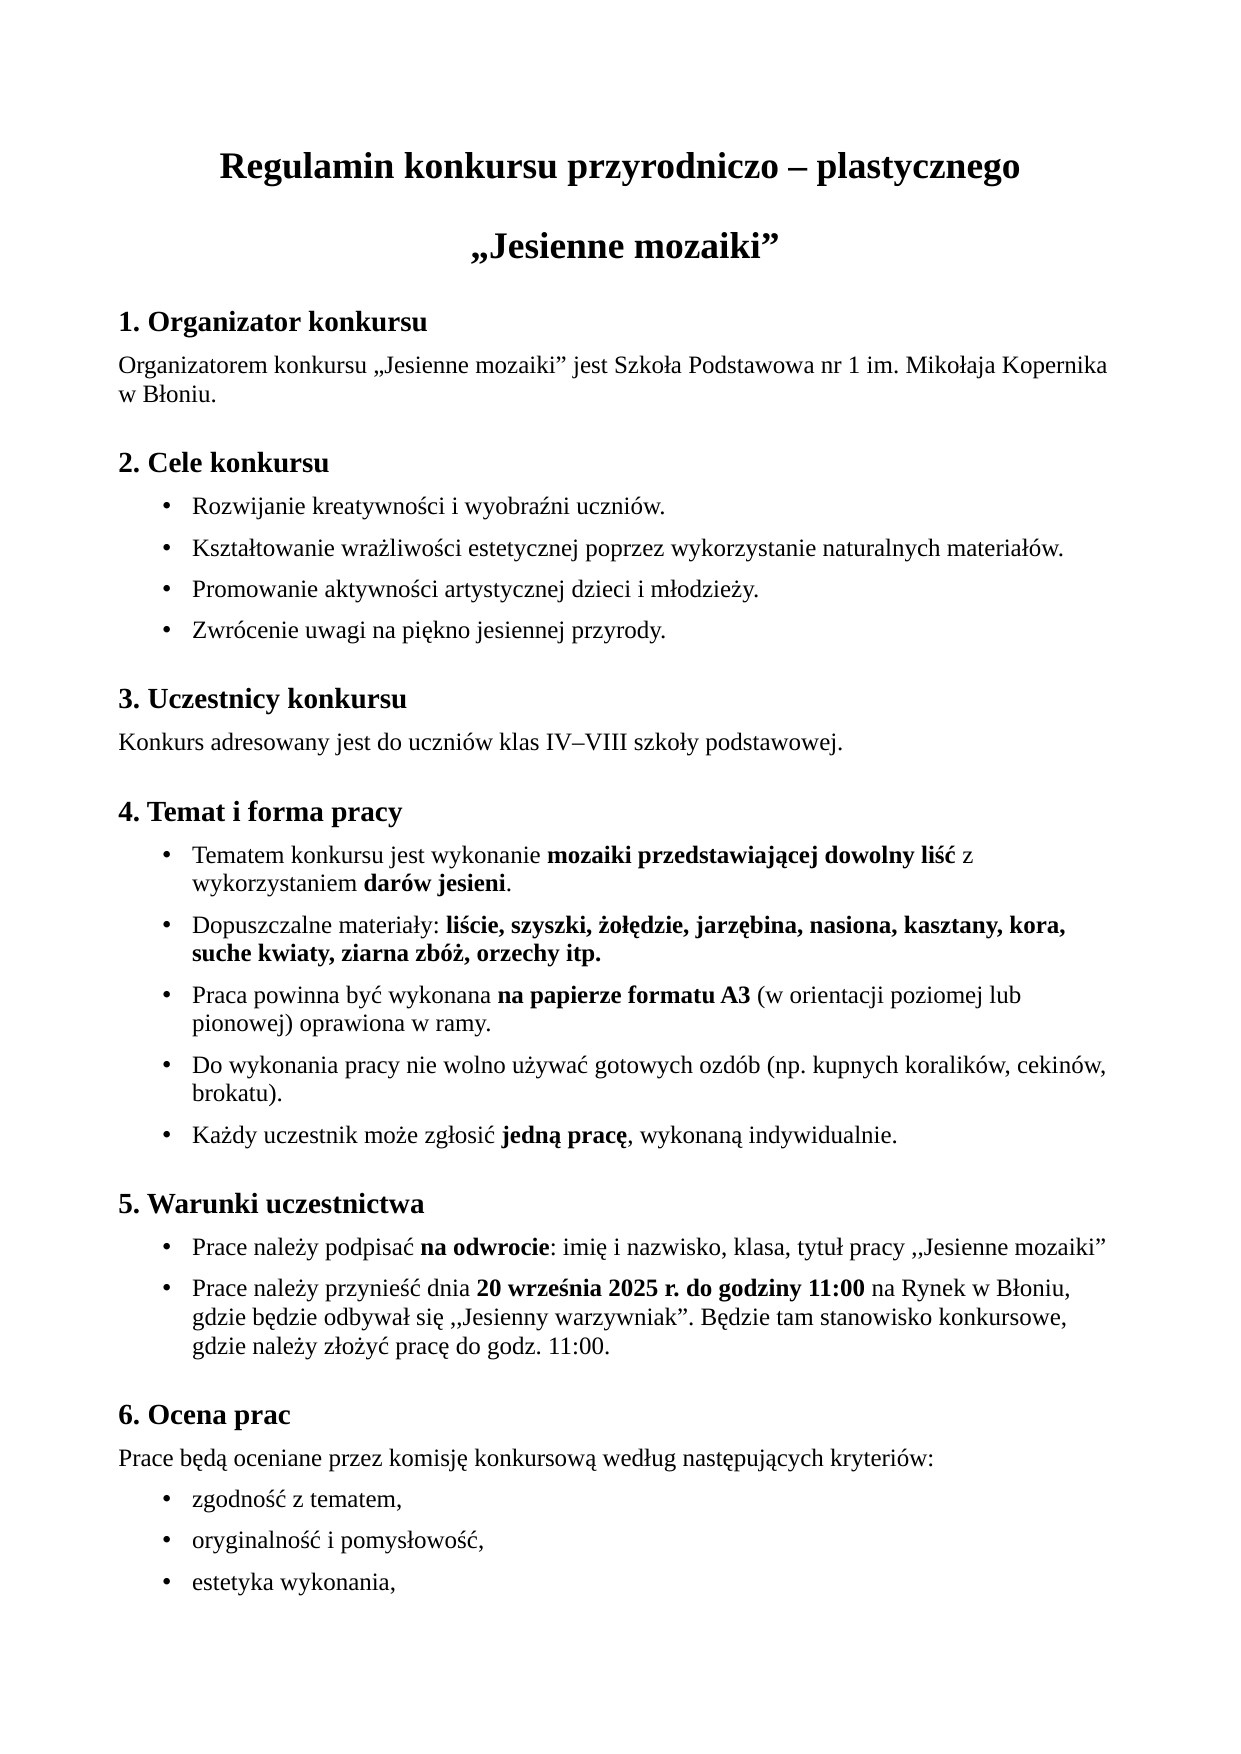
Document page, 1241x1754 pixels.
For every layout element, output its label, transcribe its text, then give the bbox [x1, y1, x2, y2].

list Dopuszczalne materiały: liście, szyszki, żołędzie, jarzębina, nasiona, kasztany, kora, suche kwiaty, ziarna zbóż, orzechy itp. [162, 910, 1122, 967]
list estetyka wykonania, [162, 1567, 1122, 1596]
list Promowanie aktywności artystycznej dzieci i młodzieży. [162, 574, 1122, 603]
list Rozwijanie kreatywności i wyobraźni uczniów. [162, 491, 1122, 520]
text Konkurs adresowany jest do uczniów klas IV–VIII szkoły podstawowej. [118, 727, 1122, 756]
list Do wykonania pracy nie wolno używać gotowych ozdób (np. kupnych koralików, cekinów, brokatu). [162, 1050, 1122, 1107]
subtitle Regulamin konkursu przyrodniczo – plastycznego [118, 143, 1122, 186]
subtitle 1. Organizator konkursu [118, 304, 1122, 338]
list Prace należy przynieść dnia 20 września 2025 r. do godziny 11:00 na Rynek w Błoniu, gdzie będzie odbywał się ,,Jesienny warzywniak”. Będzie tam stanowisko konkursowe, gdzie należy złożyć pracę do godz. 11:00. [162, 1273, 1122, 1359]
subtitle 5. Warunki uczestnictwa [118, 1186, 1122, 1219]
text Organizatorem konkursu „Jesienne mozaiki” jest Szkoła Podstawowa nr 1 im. Mikołaja Kopernika w Błoniu. [118, 350, 1122, 408]
list Każdy uczestnik może zgłosić jedną pracę, wykonaną indywidualnie. [162, 1120, 1122, 1148]
list Prace należy podpisać na odwrocie: imię i nazwisko, klasa, tytuł pracy ,,Jesienne mozaiki” [162, 1232, 1122, 1261]
list Kształtowanie wrażliwości estetycznej poprzez wykorzystanie naturalnych materiałów. [162, 533, 1122, 561]
text Prace będą oceniane przez komisję konkursową według następujących kryteriów: [118, 1443, 1122, 1472]
list zgodność z tematem, [162, 1484, 1122, 1513]
subtitle 4. Temat i forma pracy [118, 794, 1122, 827]
list oryginalność i pomysłowość, [162, 1526, 1122, 1554]
subtitle 6. Ocena prac [118, 1397, 1122, 1431]
subtitle „Jesienne mozaiki” [118, 224, 1122, 267]
subtitle 2. Cele konkursu [118, 445, 1122, 479]
list Zwrócenie uwagi na piękno jesiennej przyrody. [162, 615, 1122, 644]
list Tematem konkursu jest wykonanie mozaiki przedstawiającej dowolny liść z wykorzystaniem darów jesieni. [162, 840, 1122, 897]
subtitle 3. Uczestnicy konkursu [118, 681, 1122, 715]
list Praca powinna być wykonana na papierze formatu A3 (w orientacji poziomej lub pionowej) oprawiona w ramy. [162, 980, 1122, 1037]
